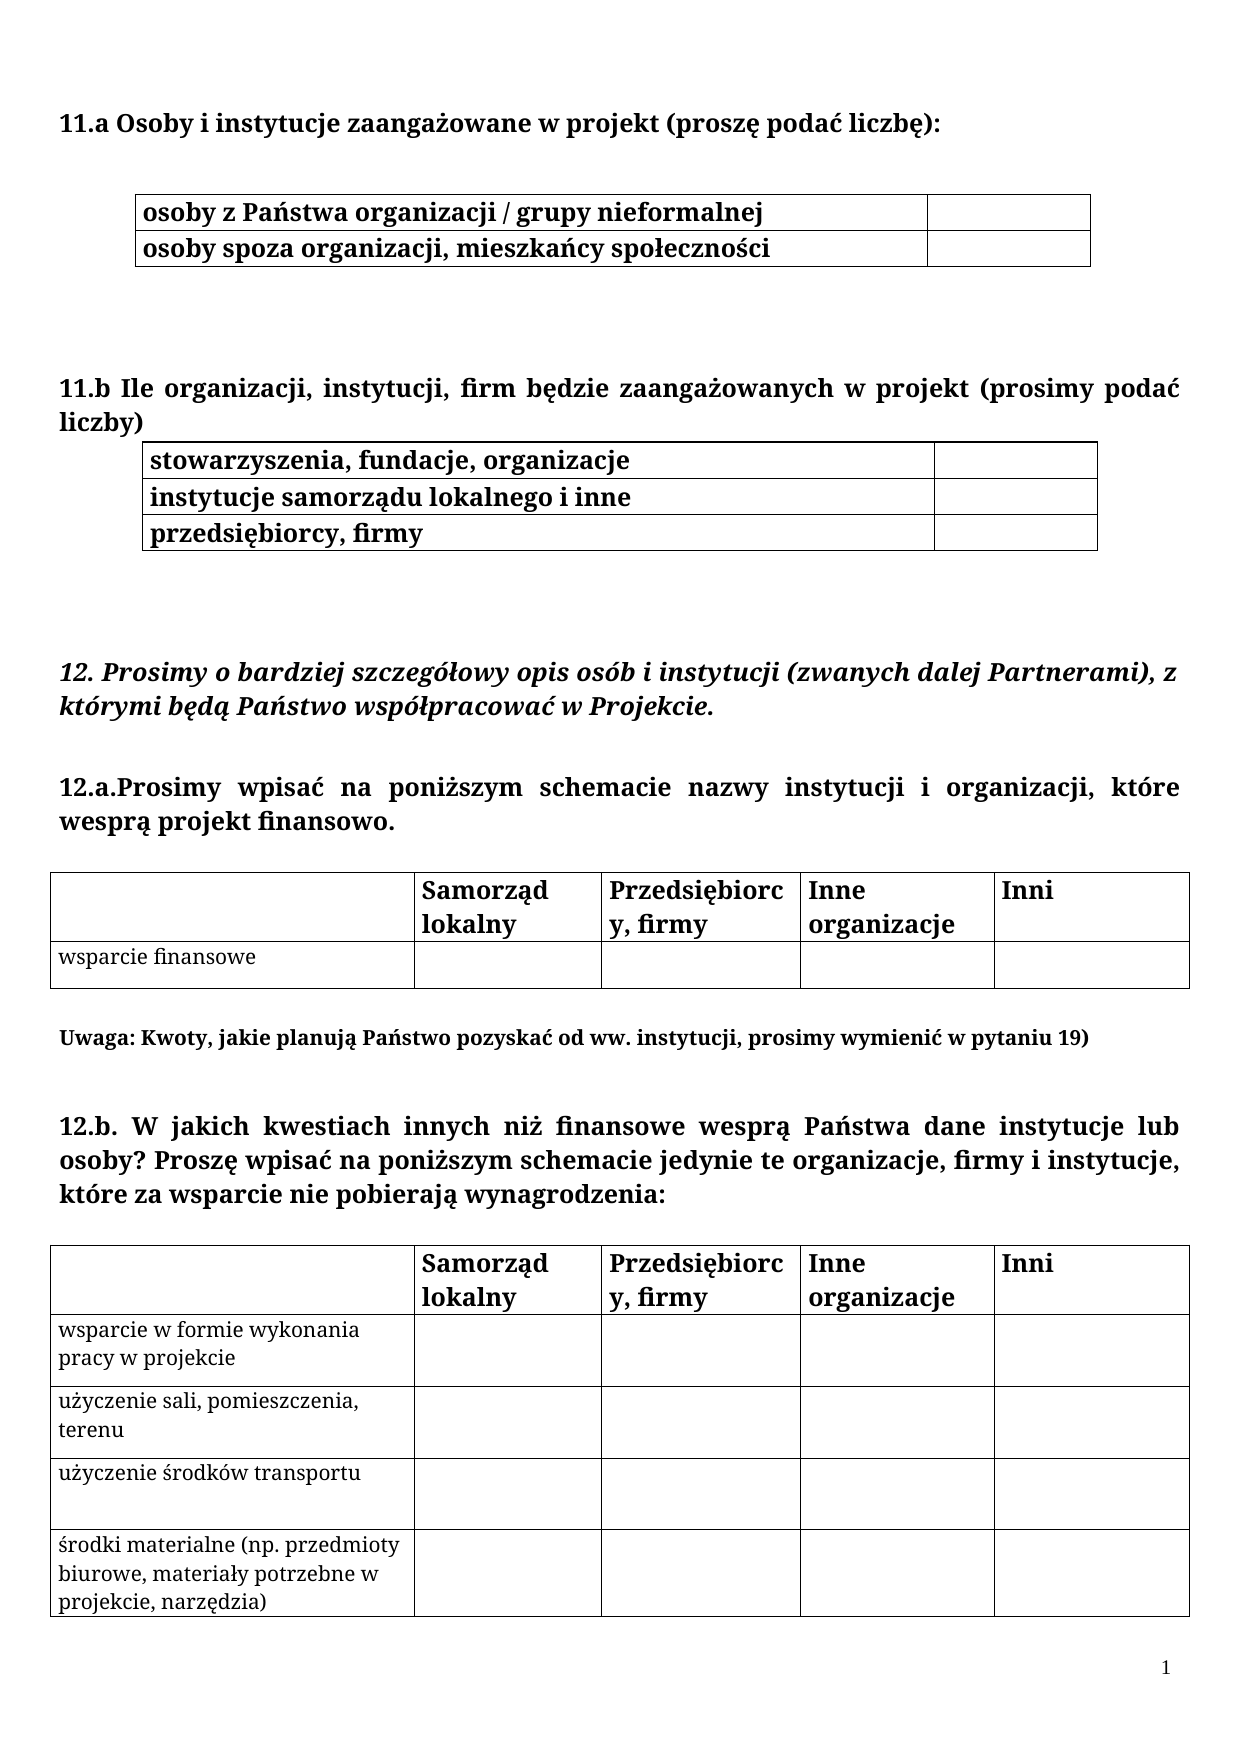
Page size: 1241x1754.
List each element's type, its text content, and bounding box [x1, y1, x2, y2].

table_cell [602, 942, 800, 988]
table_header Przedsiębiorcy, firmy [602, 873, 800, 941]
table_cell wsparcie finansowe [51, 942, 414, 988]
table_cell przedsiębiorcy, firmy [143, 515, 934, 550]
table_header [935, 443, 1097, 478]
table_cell [602, 1387, 800, 1457]
table_header Inni [995, 1246, 1189, 1314]
table_header Samorząd lokalny [415, 873, 601, 941]
table_cell [995, 1315, 1189, 1386]
table_cell [995, 1459, 1189, 1529]
table_cell [801, 1530, 994, 1616]
text 12.a.Prosimy wpisać na poniższym schemacie nazwy instytucji i organizacji, które wesprą projekt finansowo. [59, 770, 1181, 838]
table_cell [801, 942, 994, 988]
table_header Przedsiębiorcy, firmy [602, 1246, 800, 1314]
table_cell [602, 1315, 800, 1386]
table_cell [995, 942, 1189, 988]
text 12.b. W jakich kwestiach innych niż finansowe wesprą Państwa dane instytucje lub osoby? Proszę wpisać na poniższym schemacie jedynie te organizacje, firmy i instytucje, które za wsparcie nie pobierają wynagrodzenia: [59, 1108, 1181, 1210]
table_header [928, 195, 1090, 230]
text Uwaga: Kwoty, jakie planują Państwo pozyskać od ww. instytucji, prosimy wymienić w pytaniu 19) [59, 1023, 1181, 1051]
table_cell [415, 942, 601, 988]
table_cell [995, 1530, 1189, 1616]
table_cell [801, 1387, 994, 1457]
table_cell instytucje samorządu lokalnego i inne [143, 479, 934, 514]
table_header osoby z Państwa organizacji / grupy nieformalnej [136, 195, 927, 230]
table_cell [935, 479, 1097, 514]
table_cell osoby spoza organizacji, mieszkańcy społeczności [136, 231, 927, 266]
table_cell użyczenie środków transportu [51, 1459, 414, 1529]
table_cell wsparcie w formie wykonania pracy w projekcie [51, 1315, 414, 1386]
table_cell [415, 1530, 601, 1616]
text 11.b Ile organizacji, instytucji, firm będzie zaangażowanych w projekt (prosimy podać liczby) [59, 371, 1181, 439]
table_cell [801, 1315, 994, 1386]
table_cell użyczenie sali, pomieszczenia, terenu [51, 1387, 414, 1457]
table_header Inne organizacje [801, 873, 994, 941]
table_header [51, 1246, 414, 1314]
table_header Samorząd lokalny [415, 1246, 601, 1314]
table_cell [935, 515, 1097, 550]
table_header [51, 873, 414, 941]
table_header Inni [995, 873, 1189, 941]
table_cell [602, 1530, 800, 1616]
table_cell [415, 1459, 601, 1529]
table_cell [995, 1387, 1189, 1457]
table_cell [415, 1315, 601, 1386]
table_header Inne organizacje [801, 1246, 994, 1314]
text 11.a Osoby i instytucje zaangażowane w projekt (proszę podać liczbę): [59, 106, 1181, 140]
table_cell [415, 1387, 601, 1457]
text 12. Prosimy o bardziej szczegółowy opis osób i instytucji (zwanych dalej Partnerami), z którymi będą Państwo współpracować w Projekcie. [59, 655, 1181, 723]
table_cell środki materialne (np. przedmioty biurowe, materiały potrzebne w projekcie, narzędzia) [51, 1530, 414, 1616]
table_cell [602, 1459, 800, 1529]
table_header stowarzyszenia, fundacje, organizacje [143, 443, 934, 478]
table_cell [801, 1459, 994, 1529]
table_cell [928, 231, 1090, 266]
